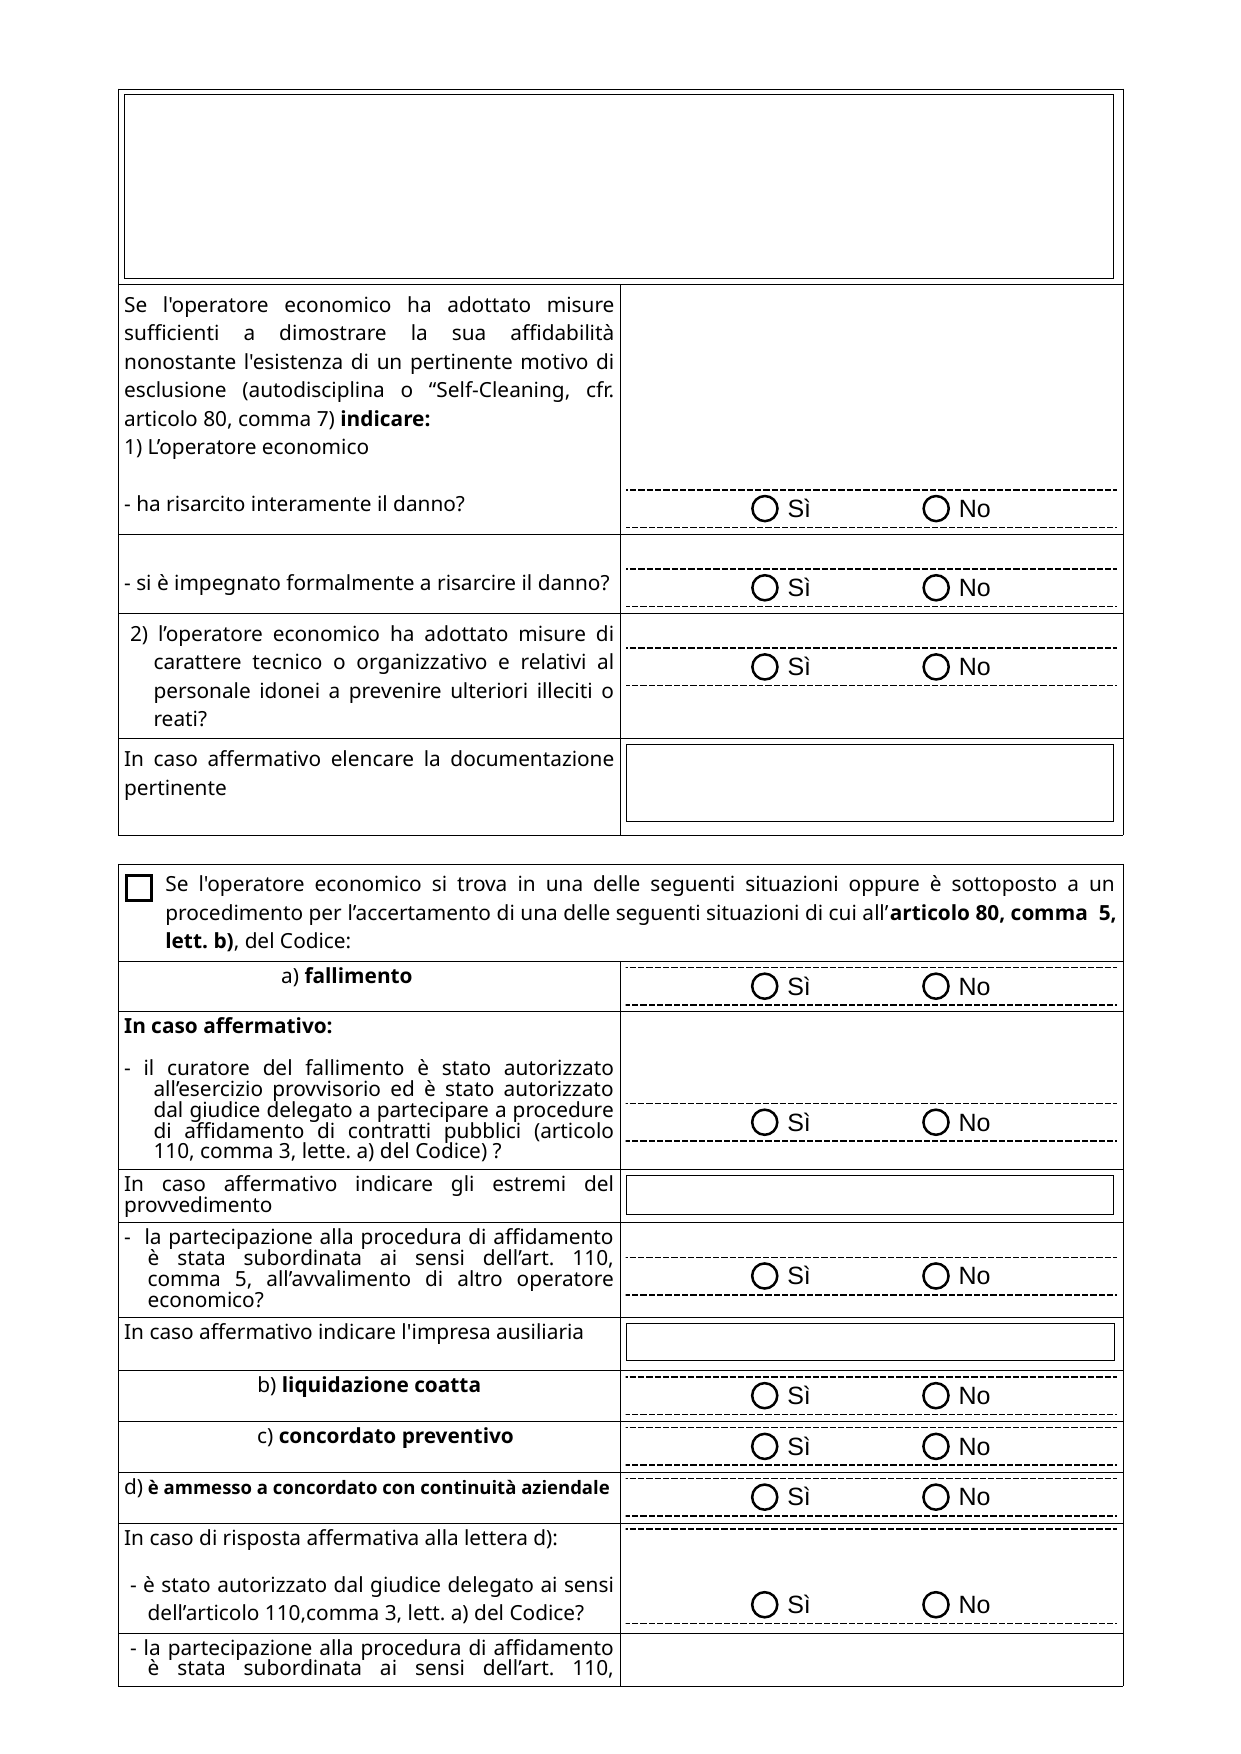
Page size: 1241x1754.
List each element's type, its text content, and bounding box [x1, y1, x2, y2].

table_cell [621, 1223, 1123, 1317]
table_cell [621, 1422, 1123, 1472]
table_cell c) concordato preventivo [119, 1422, 620, 1472]
table_cell [621, 614, 1123, 738]
table_header Se l'operatore economico ha adottato misure sufficienti a dimostrare la sua affidabilità nonostante l'esistenza di un pertinente motivo di esclusione (autodisciplina o “Self-Cleaning, cfr. articolo 80, comma 7) indicare: 1) L’operatore economico - ha risarcito interamente il danno? [119, 285, 620, 534]
table_cell [621, 1371, 1123, 1421]
table_cell In caso affermativo elencare la documentazione pertinente [119, 739, 620, 835]
table_cell - la partecipazione alla procedura di affidamento è stata subordinata ai sensi dell’art. 110, comma 5, all’avvalimento di altro operatore economico? [119, 1223, 620, 1317]
table_cell [621, 1318, 1123, 1370]
table_cell [621, 1170, 1123, 1222]
table_cell - si è impegnato formalmente a risarcire il danno? [119, 535, 620, 613]
table_cell In caso affermativo indicare gli estremi del provvedimento [119, 1170, 620, 1222]
table_cell [621, 1473, 1123, 1522]
table_cell b) liquidazione coatta [119, 1371, 620, 1421]
table_cell [621, 739, 1123, 835]
table_header a) fallimento [119, 962, 620, 1011]
table_cell In caso di risposta affermativa alla lettera d): - è stato autorizzato dal giudice delegato ai sensi dell’articolo 110,comma 3, lett. a) del Codice? [119, 1524, 620, 1632]
table_cell - la partecipazione alla procedura di affidamento è stata subordinata ai sensi dell’art. 110, [119, 1634, 620, 1686]
table_cell [621, 535, 1123, 613]
table_cell [621, 1012, 1123, 1169]
table_cell [621, 1634, 1123, 1686]
table_cell 2) l’operatore economico ha adottato misure di carattere tecnico o organizzativo e relativi al personale idonei a prevenire ulteriori illeciti o reati? [119, 614, 620, 738]
table_cell [621, 1524, 1123, 1632]
table_header Se l'operatore economico si trova in una delle seguenti situazioni oppure è sottoposto a un procedimento per l’accertamento di una delle seguenti situazioni di cui all’articolo 80, comma 5, lett. b), del Codice: [119, 865, 1123, 961]
table_cell [119, 90, 1123, 284]
table_header [621, 962, 1123, 1011]
table_cell In caso affermativo indicare l'impresa ausiliaria [119, 1318, 620, 1370]
table_cell In caso affermativo: - il curatore del fallimento è stato autorizzato all’esercizio provvisorio ed è stato autorizzato dal giudice delegato a partecipare a procedure di affidamento di contratti pubblici (articolo 110, comma 3, lette. a) del Codice) ? [119, 1012, 620, 1169]
table_cell d) è ammesso a concordato con continuità aziendale [119, 1473, 620, 1522]
table_header [621, 285, 1123, 534]
